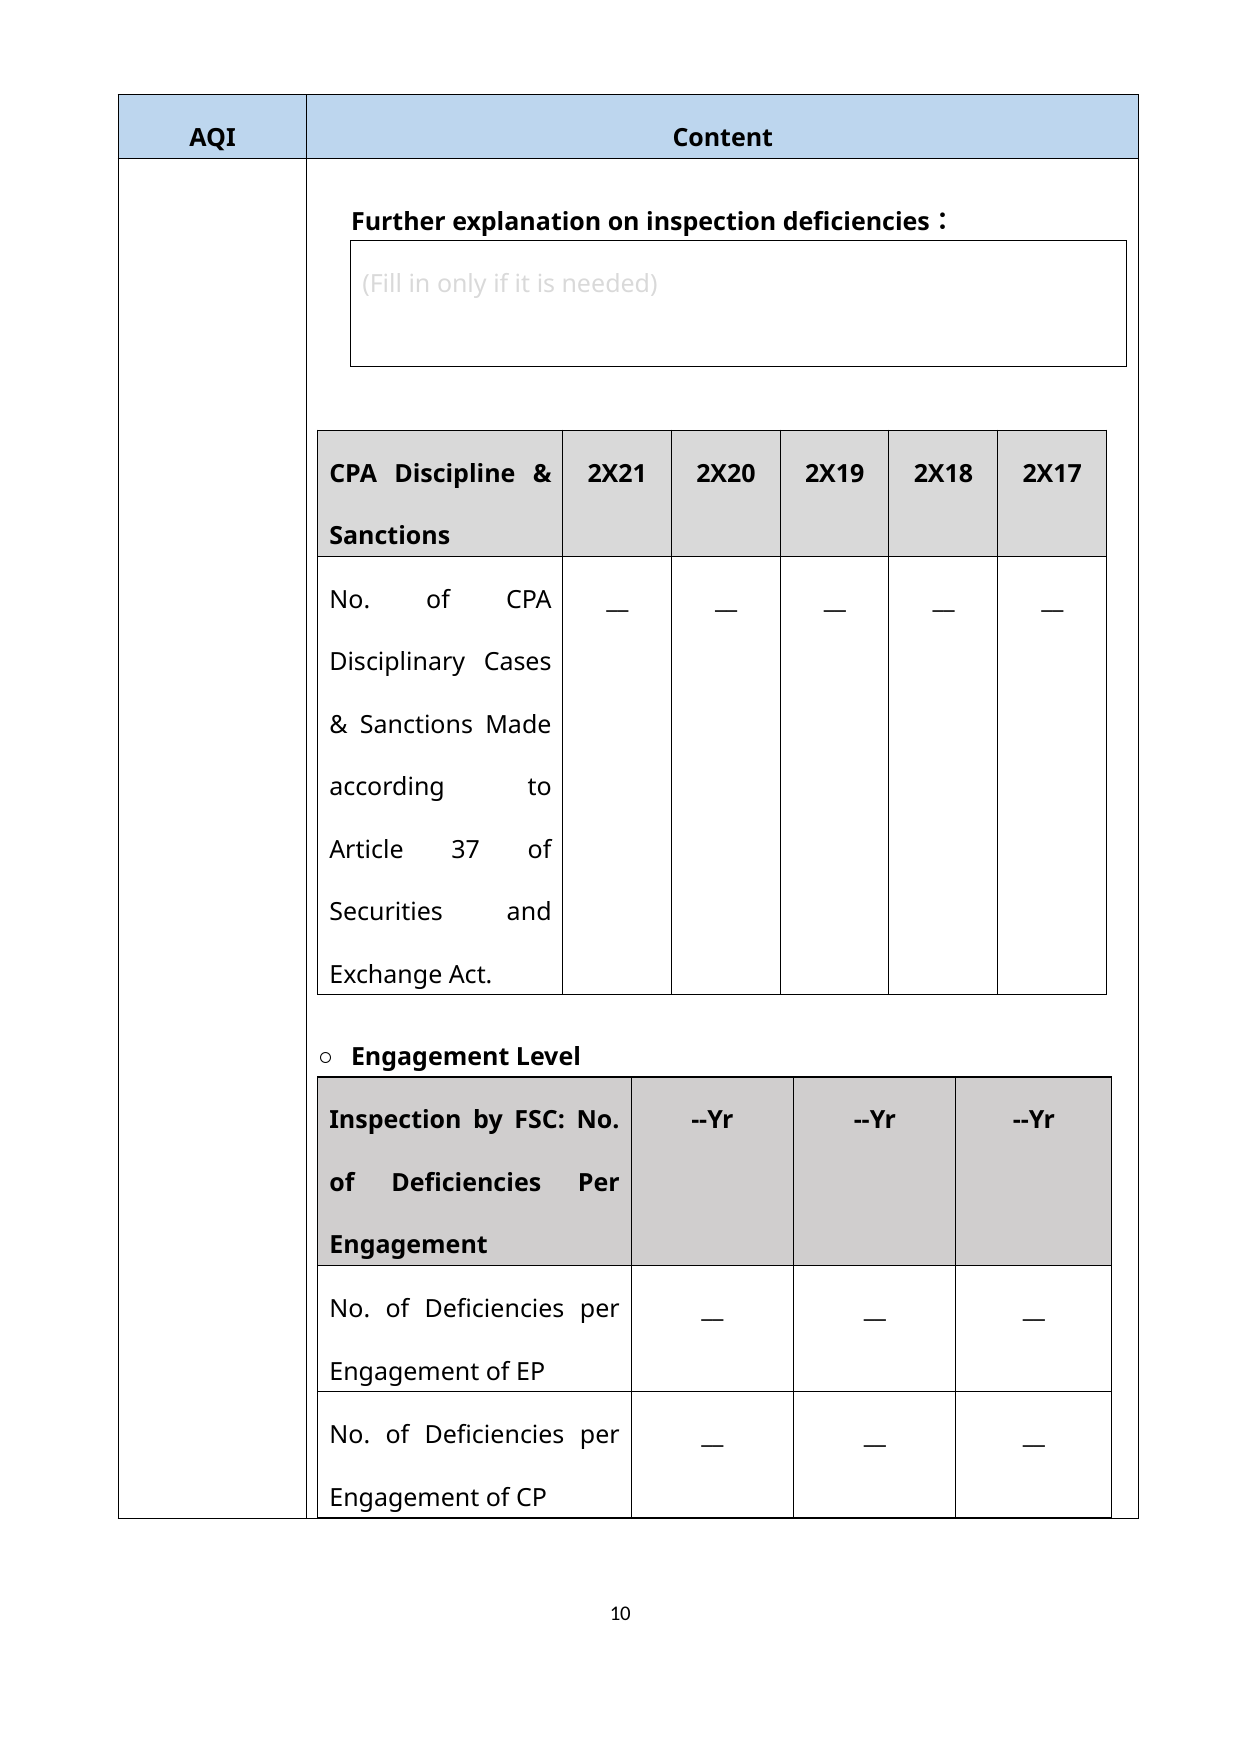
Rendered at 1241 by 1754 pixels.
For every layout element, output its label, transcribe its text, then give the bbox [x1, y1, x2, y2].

table_header --Yr [956, 1078, 1111, 1265]
table_header --Yr [632, 1078, 793, 1265]
table_cell __ [672, 557, 780, 994]
table_header 2X21 [563, 431, 671, 556]
table_cell __ [632, 1392, 793, 1517]
table_cell __ [781, 557, 888, 994]
table_header 2X20 [672, 431, 780, 556]
table_cell No. of CPA Disciplinary Cases & Sanctions Made according to Article 37 of Securities and Exchange Act. [318, 557, 562, 994]
table_cell Further explanation on inspection deficiencies： Engagement Level [307, 159, 1138, 1518]
table_header CPA Discipline & Sanctions [318, 431, 562, 556]
table_header 2X18 [889, 431, 997, 556]
table_cell __ [956, 1392, 1111, 1517]
table_header Inspection by FSC: No. of Deficiencies Per Engagement [318, 1078, 631, 1265]
table_cell __ [563, 557, 671, 994]
table_cell __ [889, 557, 997, 994]
table_cell No. of Deficiencies per Engagement of EP [318, 1266, 631, 1391]
table_cell __ [632, 1266, 793, 1391]
table_cell No. of Deficiencies per Engagement of CP [318, 1392, 631, 1517]
table_cell [119, 159, 306, 1518]
table_header 2X19 [781, 431, 888, 556]
table_header AQI [119, 95, 306, 158]
table_cell __ [956, 1266, 1111, 1391]
table_cell __ [998, 557, 1106, 994]
table_header (Fill in only if it is needed) [351, 241, 1126, 366]
table_header Content [307, 95, 1138, 158]
table_cell __ [794, 1392, 955, 1517]
table_header 2X17 [998, 431, 1106, 556]
table_cell __ [794, 1266, 955, 1391]
table_header --Yr [794, 1078, 955, 1265]
